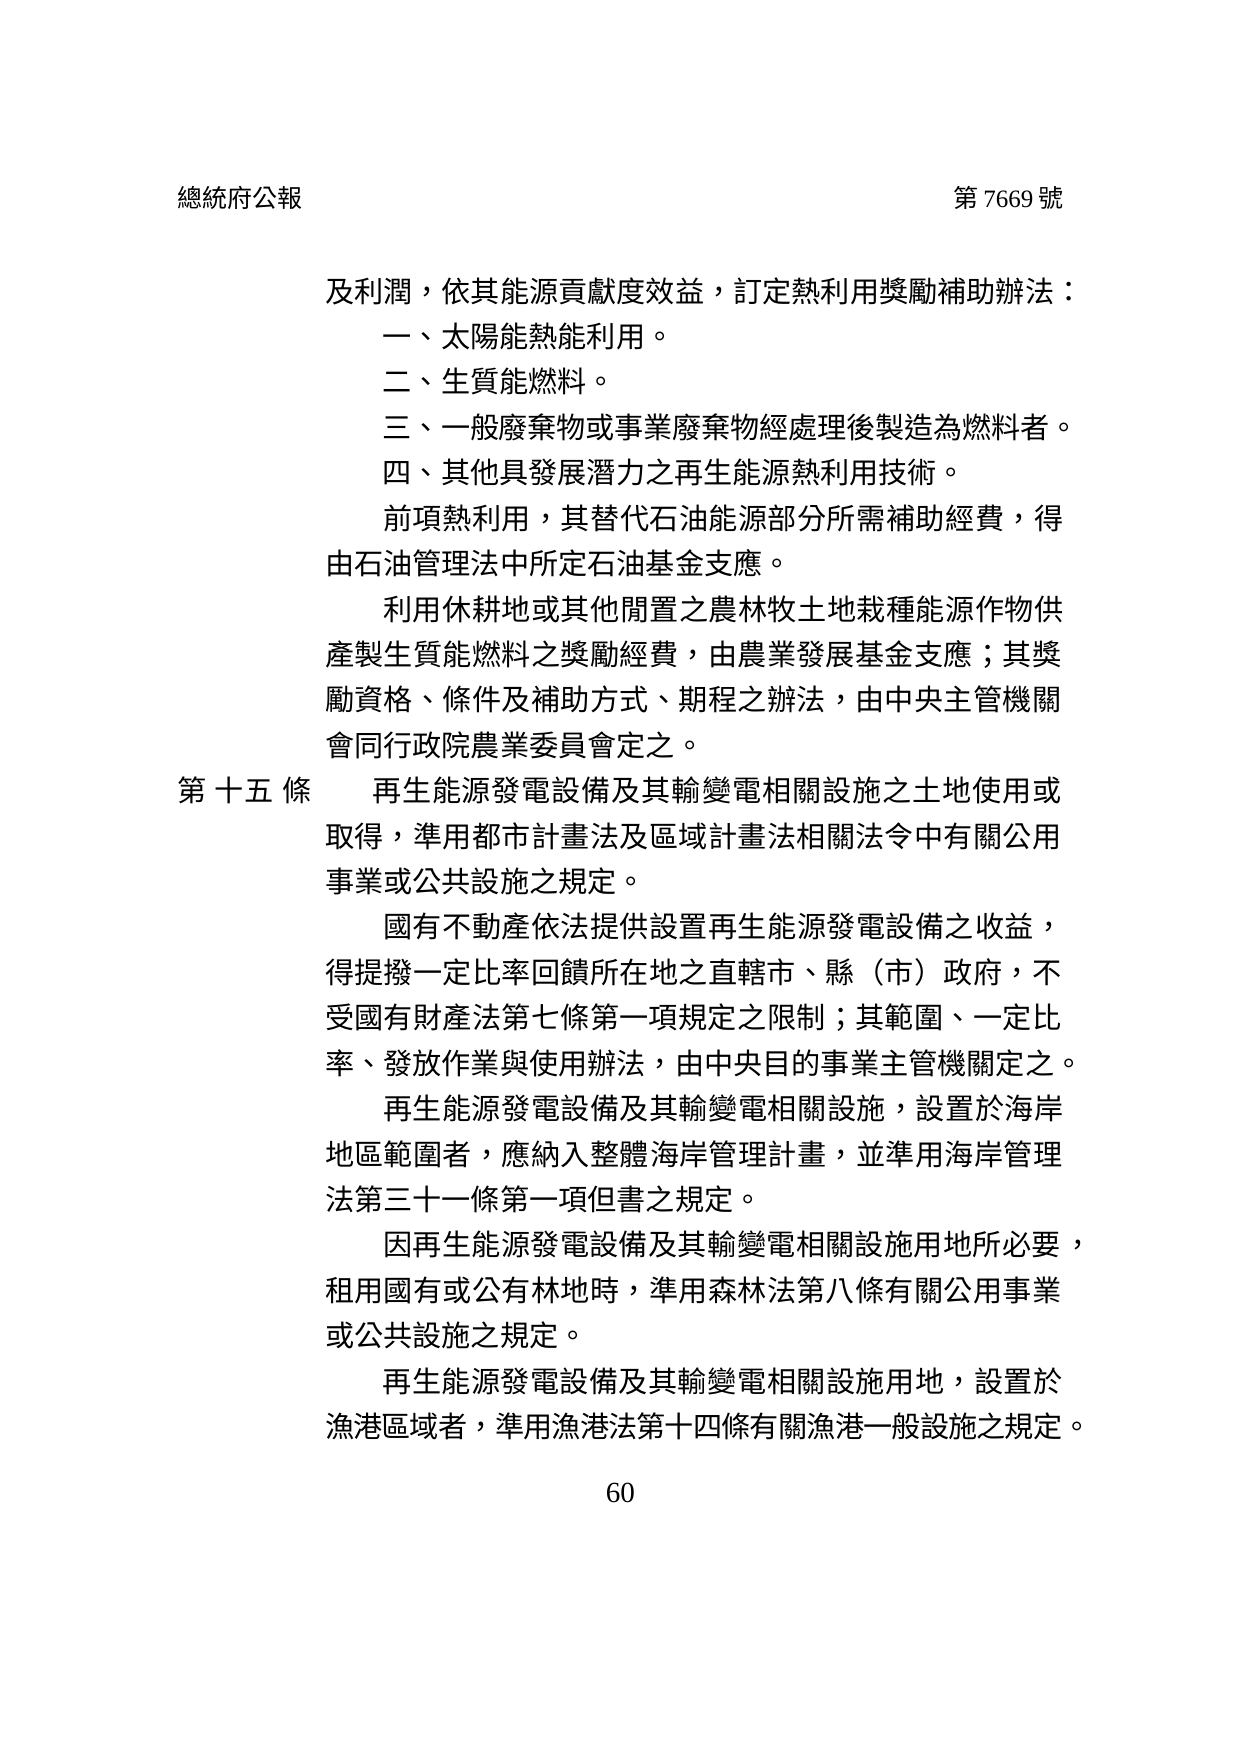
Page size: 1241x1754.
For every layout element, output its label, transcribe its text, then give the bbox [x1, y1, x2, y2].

text 四、 其他具發展潛力之再生能源熱利用技術。 [382, 447, 1063, 493]
text 前項熱利用，其替代石油能源部分所需補助經費，得由石油管理法中所定石油基金支應。 [325, 493, 1063, 584]
text 因再生能源發電設備及其輸變電相關設施用地所必要，租用國有或公有林地時，準用森林法第八條有關公用事業或公共設施之規定。 [325, 1219, 1063, 1356]
text 三、 一般廢棄物或事業廢棄物經處理後製造為燃料者。 [382, 402, 1063, 447]
text 國有不動產依法提供設置再生能源發電設備之收益，得提撥一定比率回饋所在地之直轄市、縣（市）政府，不受國有財產法第七條第一項規定之限制；其範圍、一定比率、發放作業與使用辦法，由中央目的事業主管機關定之。 [325, 902, 1063, 1083]
text 再生能源發電設備及其輸變電相關設施，設置於海岸地區範圍者，應納入整體海岸管理計畫，並準用海岸管理法第三十一條第一項但書之規定。 [325, 1083, 1063, 1219]
text 第 十五 條 再生能源發電設備及其輸變電相關設施之土地使用或取得，準用都市計畫法及區域計畫法相關法令中有關公用事業或公共設施之規定。 [177, 765, 1063, 902]
text 第 十三 條 中央主管機關得考量下列再生能源熱利用之合理成本及利潤，依其能源貢獻度效益，訂定熱利用獎勵補助辦法： [177, 266, 1063, 311]
text 一、 太陽能熱能利用。 [382, 311, 1063, 357]
text 再生能源發電設備及其輸變電相關設施用地，設置於漁港區域者，準用漁港法第十四條有關漁港一般設施之規定。 [325, 1356, 1063, 1447]
text 利用休耕地或其他閒置之農林牧土地栽種能源作物供產製生質能燃料之獎勵經費，由農業發展基金支應；其獎勵資格、條件及補助方式、期程之辦法，由中央主管機關會同行政院農業委員會定之。 [325, 584, 1063, 765]
text 二、 生質能燃料。 [382, 357, 1063, 402]
